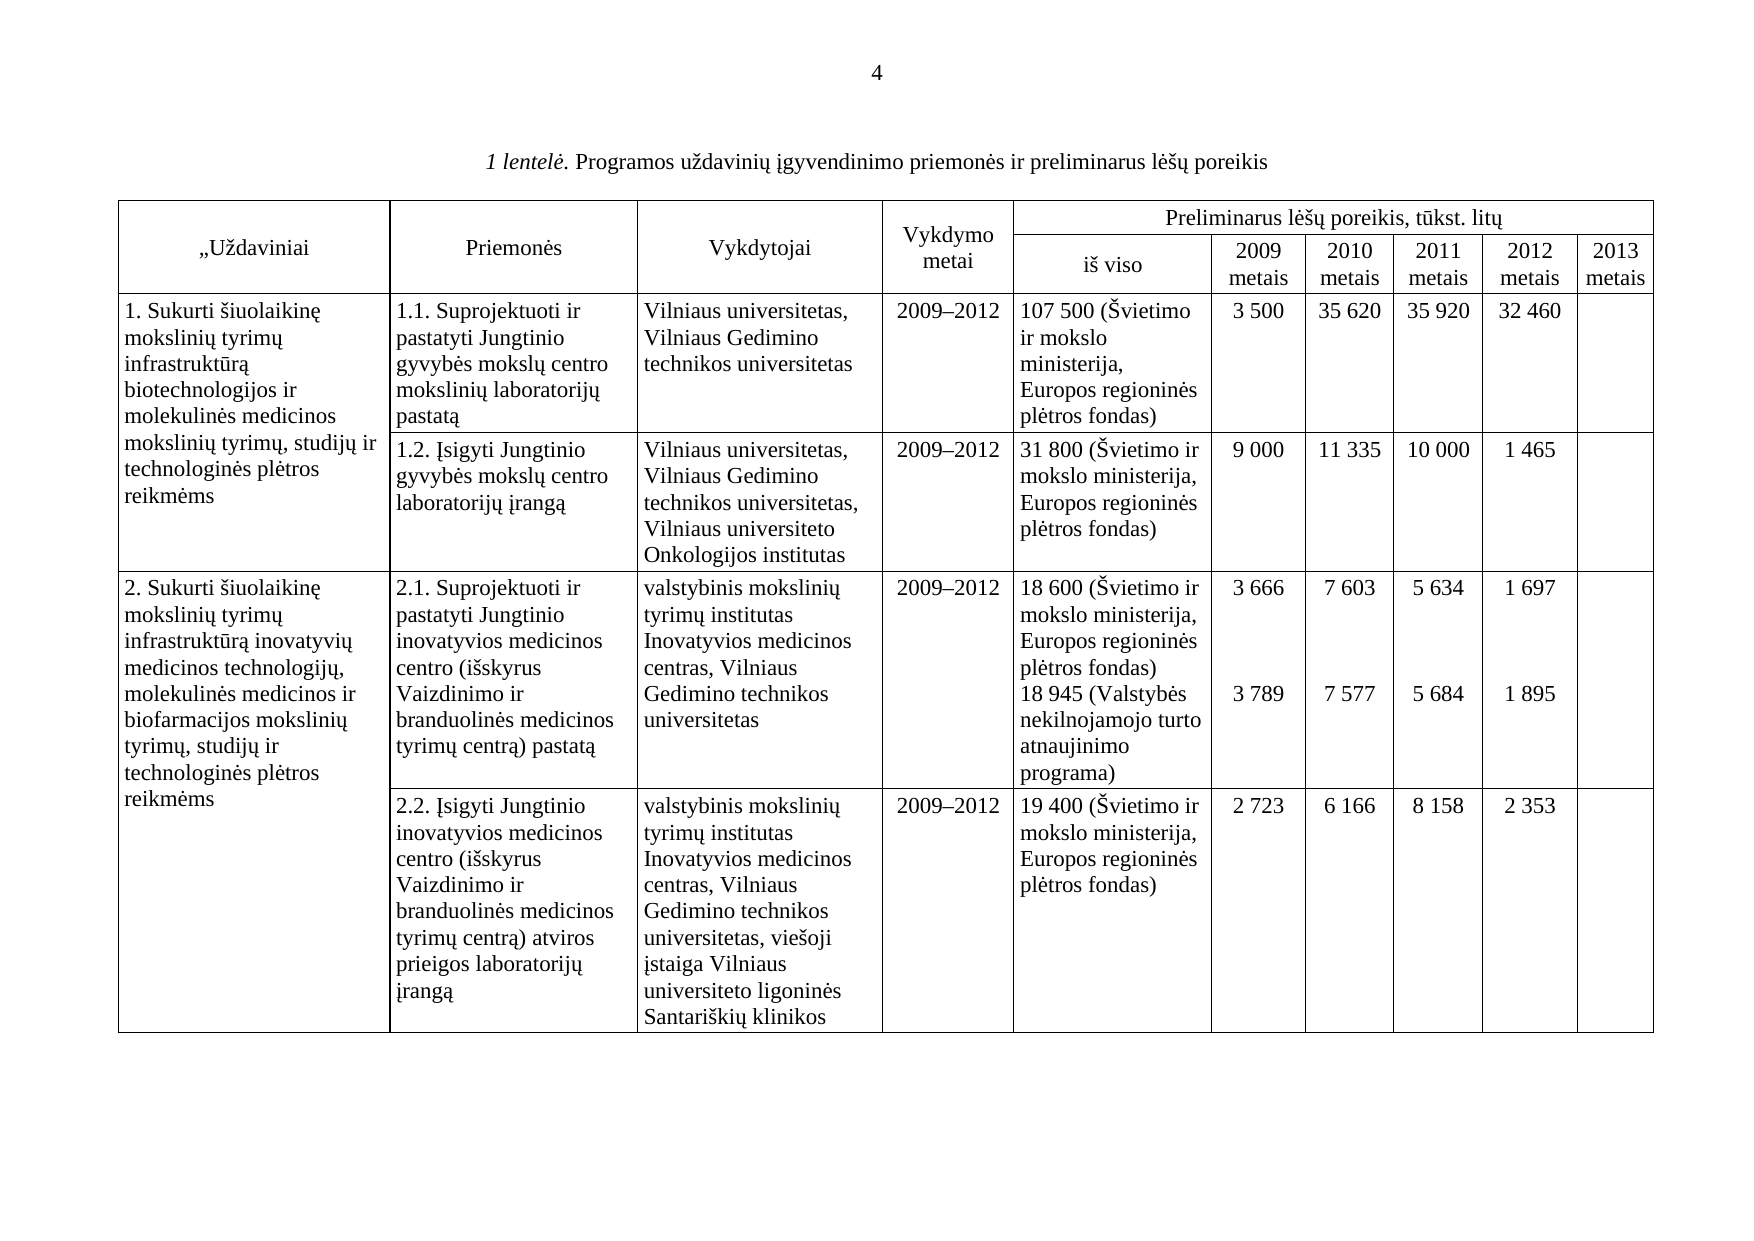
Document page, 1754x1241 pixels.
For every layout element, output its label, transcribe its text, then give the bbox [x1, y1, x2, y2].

table_cell [1578, 433, 1653, 571]
table_header Priemonės [391, 201, 637, 293]
table_cell 11 335 [1306, 433, 1393, 571]
table_cell [1578, 789, 1653, 1032]
table_cell 107 500 (Švietimo ir mokslo ministerija, Europos regioninės plėtros fondas) [1014, 294, 1211, 432]
table_cell 6 166 [1306, 789, 1393, 1032]
table_cell 32 460 [1483, 294, 1577, 432]
table_cell 2009 metais [1212, 235, 1305, 293]
table_cell 2 353 [1483, 789, 1577, 1032]
table_cell 2012 metais [1483, 235, 1577, 293]
table_header Preliminarus lėšų poreikis, tūkst. litų [1014, 201, 1653, 234]
table_cell iš viso [1014, 235, 1211, 293]
table_cell valstybinis mokslinių tyrimų institutas Inovatyvios medicinos centras, Vilniaus Gedimino technikos universitetas, viešoji įstaiga Vilniaus universiteto ligoninės Santariškių klinikos [638, 789, 882, 1032]
table_cell [1578, 294, 1653, 432]
table_cell 2011 metais [1394, 235, 1482, 293]
table_cell 2010 metais [1306, 235, 1393, 293]
table_cell 8 158 [1394, 789, 1482, 1032]
table_cell 35 920 [1394, 294, 1482, 432]
table_cell 2009–2012 [883, 433, 1013, 571]
table_header „Uždaviniai [119, 201, 389, 293]
table_cell 19 400 (Švietimo ir mokslo ministerija, Europos regioninės plėtros fondas) [1014, 789, 1211, 1032]
table_cell 2009–2012 [883, 789, 1013, 1032]
table_cell 2009–2012 [883, 294, 1013, 432]
table_cell 2 723 [1212, 789, 1305, 1032]
table_cell Vilniaus universitetas, Vilniaus Gedimino technikos universitetas, Vilniaus universiteto Onkologijos institutas [638, 433, 882, 571]
table_cell Vilniaus universitetas, Vilniaus Gedimino technikos universitetas [638, 294, 882, 432]
table_cell 1.2. Įsigyti Jungtinio gyvybės mokslų centro laboratorijų įrangą [391, 433, 637, 571]
table_cell 3 666 3 789 [1212, 572, 1305, 788]
table_header Vykdymo metai [883, 201, 1013, 293]
table_cell 1 697 1 895 [1483, 572, 1577, 788]
table_cell 2009–2012 [883, 572, 1013, 788]
table_cell 7 603 7 577 [1306, 572, 1393, 788]
table_cell 1. Sukurti šiuolaikinę mokslinių tyrimų infrastruktūrą biotechnologijos ir molekulinės medicinos mokslinių tyrimų, studijų ir technologinės plėtros reikmėms [119, 294, 389, 571]
table_cell 2. Sukurti šiuolaikinę mokslinių tyrimų infrastruktūrą inovatyvių medicinos technologijų, molekulinės medicinos ir biofarmacijos mokslinių tyrimų, studijų ir technologinės plėtros reikmėms [119, 572, 389, 1032]
table_cell 2.1. Suprojektuoti ir pastatyti Jungtinio inovatyvios medicinos centro (išskyrus Vaizdinimo ir branduolinės medicinos tyrimų centrą) pastatą [391, 572, 637, 788]
text 1 lentelė. Programos uždavinių įgyvendinimo priemonės ir preliminarus lėšų poreikis [118, 148, 1636, 174]
table_cell 1.1. Suprojektuoti ir pastatyti Jungtinio gyvybės mokslų centro mokslinių laboratorijų pastatą [391, 294, 637, 432]
table_cell 31 800 (Švietimo ir mokslo ministerija, Europos regioninės plėtros fondas) [1014, 433, 1211, 571]
table_cell valstybinis mokslinių tyrimų institutas Inovatyvios medicinos centras, Vilniaus Gedimino technikos universitetas [638, 572, 882, 788]
table_cell [1578, 572, 1653, 788]
table_header Vykdytojai [638, 201, 882, 293]
table_cell 2.2. Įsigyti Jungtinio inovatyvios medicinos centro (išskyrus Vaizdinimo ir branduolinės medicinos tyrimų centrą) atviros prieigos laboratorijų įrangą [391, 789, 637, 1032]
table_cell 9 000 [1212, 433, 1305, 571]
table_cell 35 620 [1306, 294, 1393, 432]
table_cell 3 500 [1212, 294, 1305, 432]
table_cell 18 600 (Švietimo ir mokslo ministerija, Europos regioninės plėtros fondas) 18 945 (Valstybės nekilnojamojo turto atnaujinimo programa) [1014, 572, 1211, 788]
table_cell 1 465 [1483, 433, 1577, 571]
table_cell 10 000 [1394, 433, 1482, 571]
table_cell 2013 metais [1578, 235, 1653, 293]
table_cell 5 634 5 684 [1394, 572, 1482, 788]
